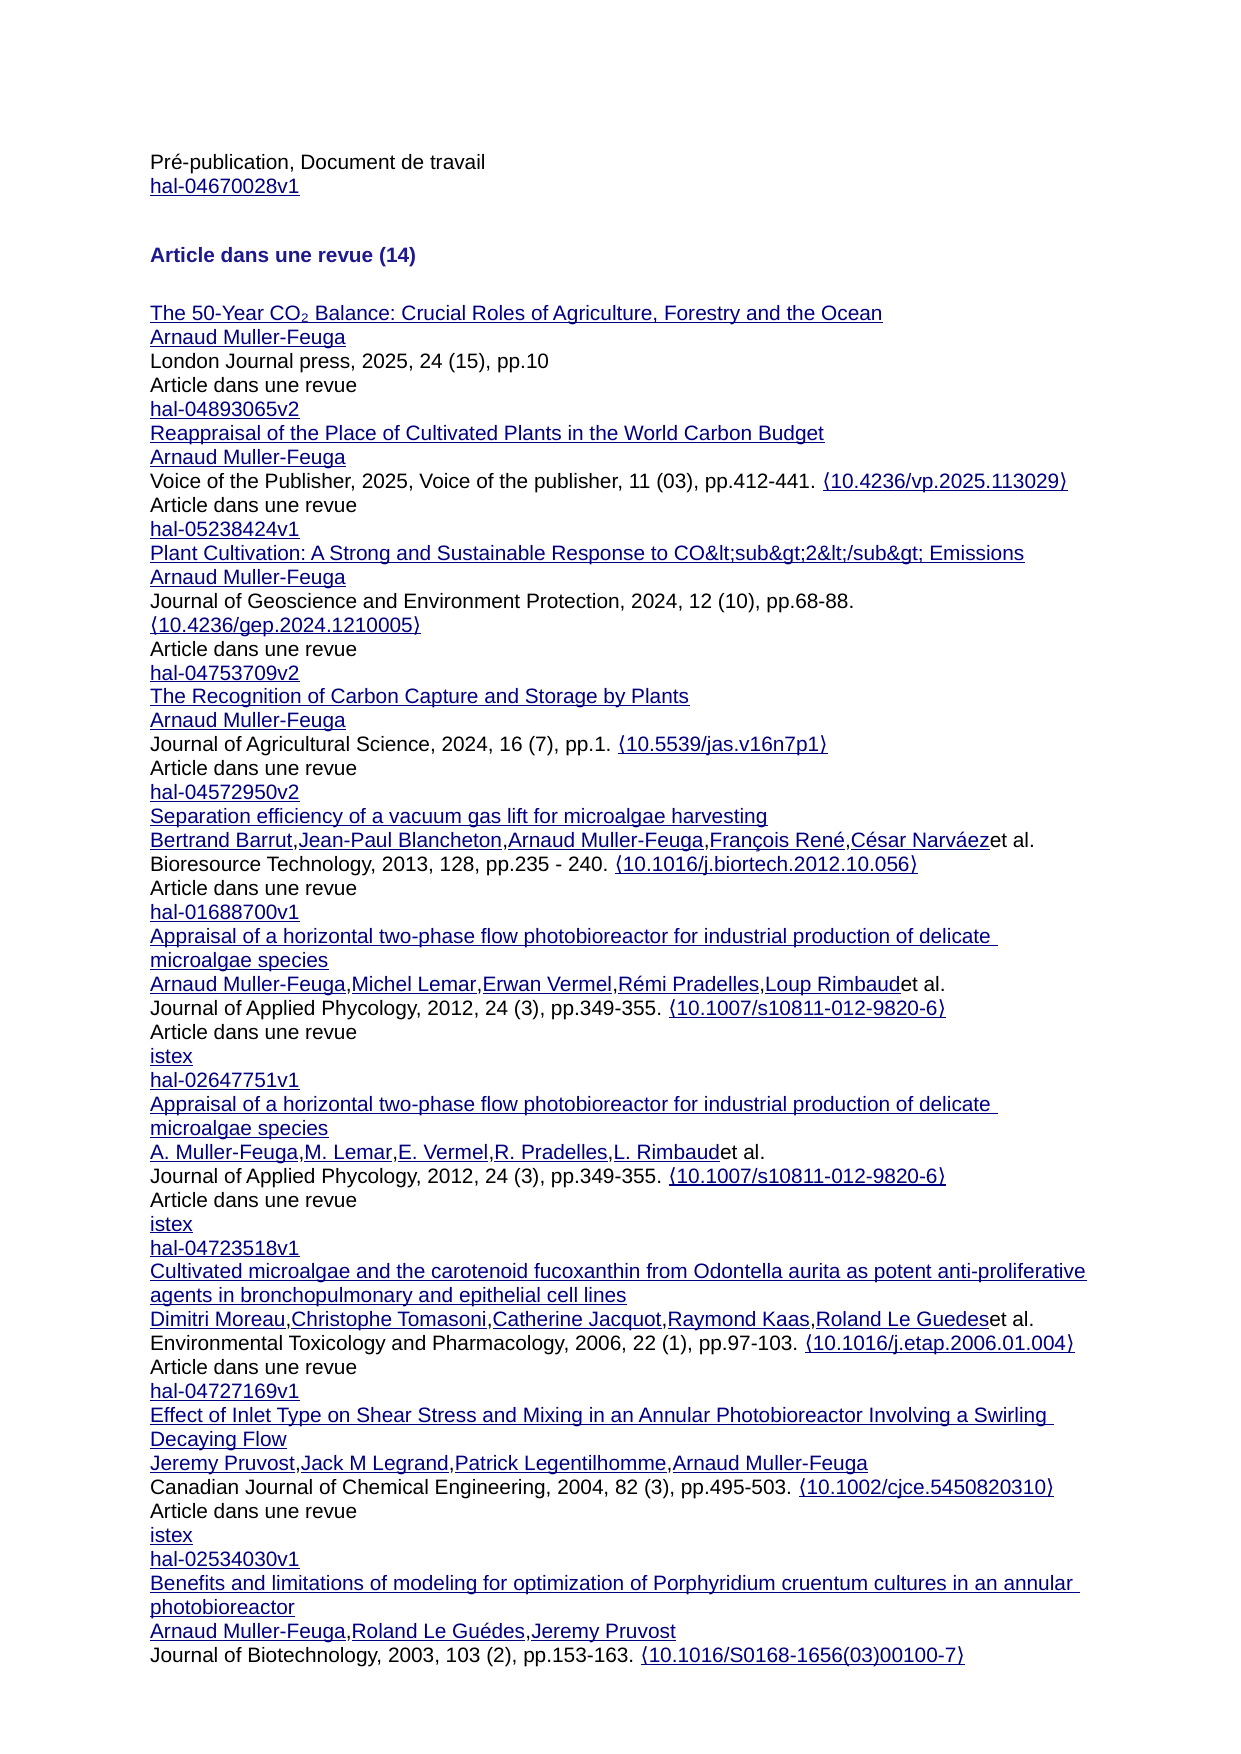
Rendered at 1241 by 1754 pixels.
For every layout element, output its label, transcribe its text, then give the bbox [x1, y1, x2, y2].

table_cell Appraisal of a horizontal two-phase flow photobioreactor for industrial production of delicate microalgae species Arnaud Muller-Feuga,Michel Lemar,Erwan Vermel,Rémi Pradelles,Loup Rimbaudet al. Journal of Applied Phycology, 2012, 24 (3), pp.349-355. ⟨10.1007/s10811-012-9820-6⟩ Article dans une revue istex hal-02647751v1 [150, 924, 1090, 1092]
table_cell The Recognition of Carbon Capture and Storage by Plants Arnaud Muller-Feuga Journal of Agricultural Science, 2024, 16 (7), pp.1. ⟨10.5539/jas.v16n7p1⟩ Article dans une revue hal-04572950v2 [150, 684, 1090, 804]
table_cell Plant Cultivation: A Strong and Sustainable Response to CO&lt;sub&gt;2&lt;/sub&gt; Emissions Arnaud Muller-Feuga Journal of Geoscience and Environment Protection, 2024, 12 (10), pp.68-88. ⟨10.4236/gep.2024.1210005⟩ Article dans une revue hal-04753709v2 [150, 541, 1090, 684]
table_header The 50-Year CO₂ Balance: Crucial Roles of Agriculture, Forestry and the Ocean Arnaud Muller-Feuga London Journal press, 2025, 24 (15), pp.10 Article dans une revue hal-04893065v2 [150, 301, 1090, 421]
table_cell Reappraisal of the Place of Cultivated Plants in the World Carbon Budget Arnaud Muller-Feuga Voice of the Publisher, 2025, Voice of the publisher, 11 (03), pp.412-441. ⟨10.4236/vp.2025.113029⟩ Article dans une revue hal-05238424v1 [150, 421, 1090, 541]
subtitle Article dans une revue (14) [150, 243, 1090, 267]
table_cell Pré-publication, Document de travail hal-04670028v1 [150, 150, 1090, 198]
table_cell Benefits and limitations of modeling for optimization of Porphyridium cruentum cultures in an annular photobioreactor Arnaud Muller-Feuga,Roland Le Guédes,Jeremy Pruvost Journal of Biotechnology, 2003, 103 (2), pp.153-163. ⟨10.1016/S0168-1656(03)00100-7⟩ [150, 1571, 1090, 1667]
table_cell Cultivated microalgae and the carotenoid fucoxanthin from Odontella aurita as potent anti-proliferative agents in bronchopulmonary and epithelial cell lines Dimitri Moreau,Christophe Tomasoni,Catherine Jacquot,Raymond Kaas,Roland Le Guedeset al. Environmental Toxicology and Pharmacology, 2006, 22 (1), pp.97-103. ⟨10.1016/j.etap.2006.01.004⟩ Article dans une revue hal-04727169v1 [150, 1259, 1090, 1403]
table_cell Appraisal of a horizontal two-phase flow photobioreactor for industrial production of delicate microalgae species A. Muller-Feuga,M. Lemar,E. Vermel,R. Pradelles,L. Rimbaudet al. Journal of Applied Phycology, 2012, 24 (3), pp.349-355. ⟨10.1007/s10811-012-9820-6⟩ Article dans une revue istex hal-04723518v1 [150, 1092, 1090, 1259]
table_cell Separation efficiency of a vacuum gas lift for microalgae harvesting Bertrand Barrut,Jean-Paul Blancheton,Arnaud Muller-Feuga,François René,César Narváezet al. Bioresource Technology, 2013, 128, pp.235 - 240. ⟨10.1016/j.biortech.2012.10.056⟩ Article dans une revue hal-01688700v1 [150, 804, 1090, 924]
table_cell Effect of Inlet Type on Shear Stress and Mixing in an Annular Photobioreactor Involving a Swirling Decaying Flow Jeremy Pruvost,Jack M Legrand,Patrick Legentilhomme,Arnaud Muller-Feuga Canadian Journal of Chemical Engineering, 2004, 82 (3), pp.495-503. ⟨10.1002/cjce.5450820310⟩ Article dans une revue istex hal-02534030v1 [150, 1403, 1090, 1571]
